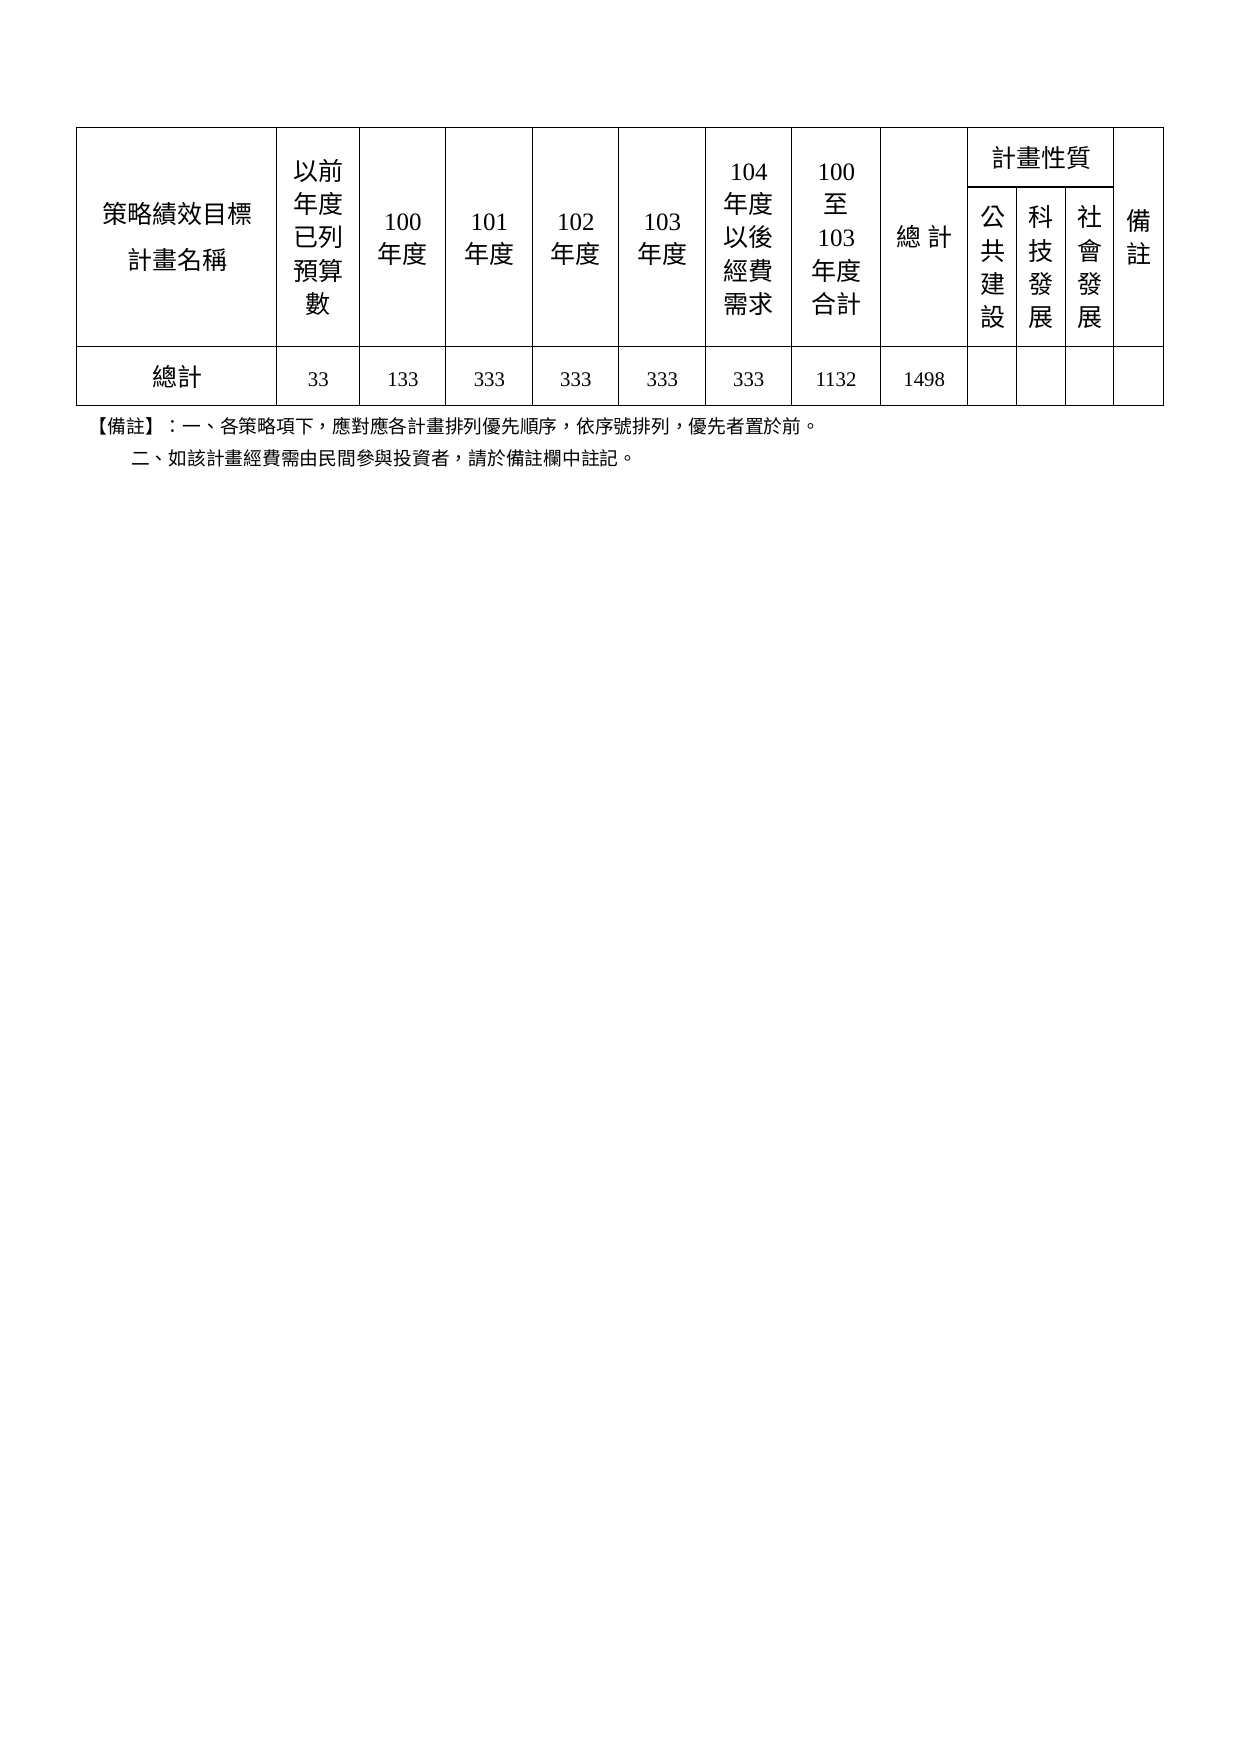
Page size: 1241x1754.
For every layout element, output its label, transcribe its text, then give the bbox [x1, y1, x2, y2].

table_cell 總計 [77, 347, 276, 405]
table_cell 科技發展 [1017, 188, 1065, 346]
table_header 100年度 [360, 128, 445, 346]
table_header 計畫性質 [968, 128, 1113, 186]
table_header 104年度以後經費需求 [706, 128, 791, 346]
table_cell [968, 347, 1016, 405]
table_cell 133 [360, 347, 445, 405]
table_header 備註 [1114, 128, 1163, 346]
table_cell [1066, 347, 1113, 405]
text 【備註】：一、各策略項下，應對應各計畫排列優先順序，依序號排列，優先者置於前。 [88, 419, 1152, 437]
table_cell 社會發展 [1066, 188, 1113, 346]
table_header 101年度 [446, 128, 532, 346]
table_header 總 計 [881, 128, 967, 346]
table_cell 333 [533, 347, 618, 405]
table_cell 33 [277, 347, 359, 405]
table_cell 333 [619, 347, 705, 405]
table_cell 公共建設 [968, 188, 1016, 346]
table_cell 1132 [792, 347, 880, 405]
table_cell 333 [446, 347, 532, 405]
table_header 以前年度已列預算數 [277, 128, 359, 346]
text 二、如該計畫經費需由民間參與投資者，請於備註欄中註記。 [88, 450, 1152, 469]
table_header 策略績效目標 計畫名稱 [77, 128, 276, 346]
table_cell 1498 [881, 347, 967, 405]
table_header 103年度 [619, 128, 705, 346]
table_cell 333 [706, 347, 791, 405]
table_header 102年度 [533, 128, 618, 346]
table_header 100至103年度合計 [792, 128, 880, 346]
table_cell [1017, 347, 1065, 405]
table_cell [1114, 347, 1163, 405]
